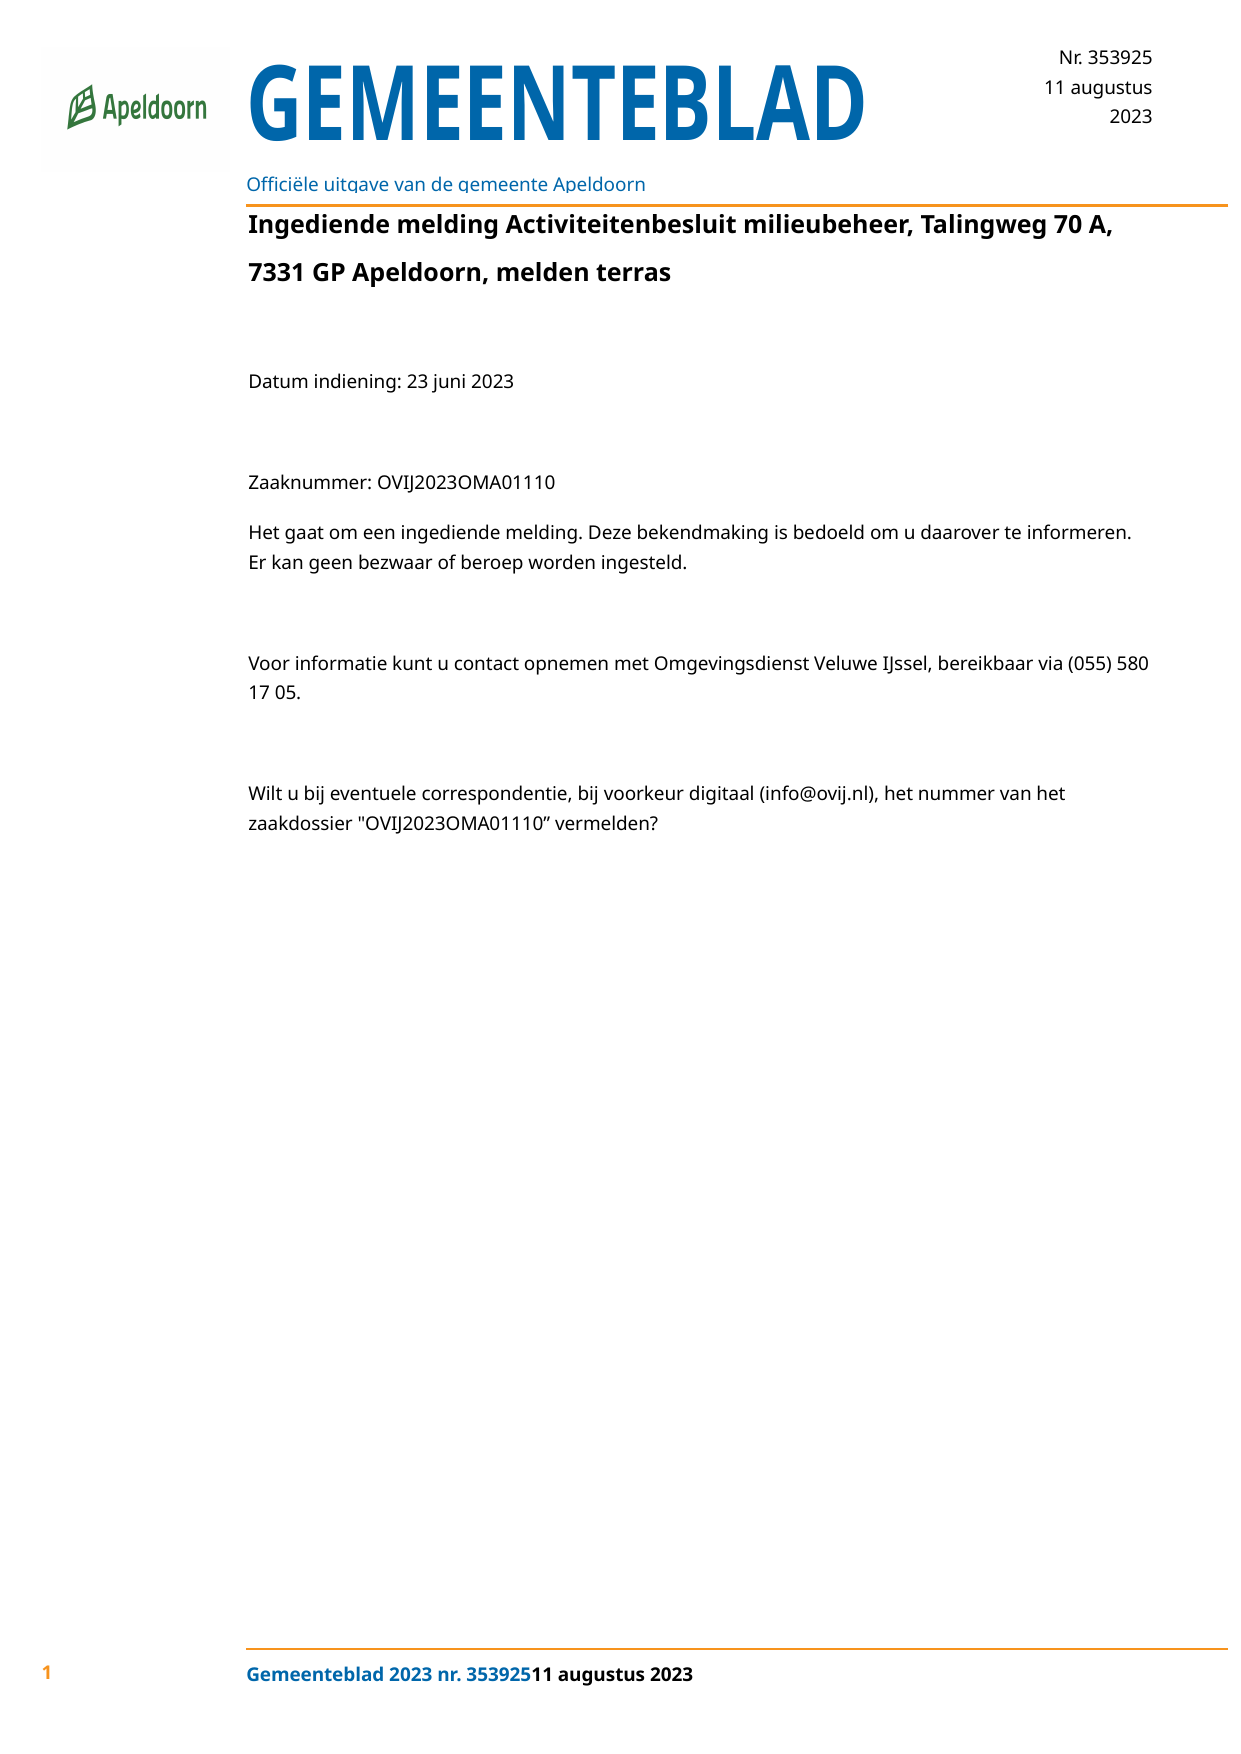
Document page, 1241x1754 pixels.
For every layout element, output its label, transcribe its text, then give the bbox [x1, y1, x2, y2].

text Wilt u bij eventuele correspondentie, bij voorkeur digitaal (info@ovij.nl), het nummer van het zaakdossier "OVIJ2023OMA01110” vermelden? [248, 780, 1152, 836]
text Ingediende melding Activiteitenbesluit milieubeheer, Talingweg 70 A, 7331 GP Apeldoorn, melden terras [248, 207, 1152, 288]
picture [41, 47, 231, 172]
text Voor informatie kunt u contact opnemen met Omgevingsdienst Veluwe IJssel, bereikbaar via (055) 580 17 05. [248, 650, 1152, 705]
text Het gaat om een ingediende melding. Deze bekendmaking is bedoeld om u daarover te informeren. Er kan geen bezwaar of beroep worden ingesteld. [248, 519, 1152, 575]
text Datum indiening: 23 juni 2023 [248, 368, 1152, 394]
text Zaaknummer: OVIJ2023OMA01110 [248, 469, 1152, 495]
